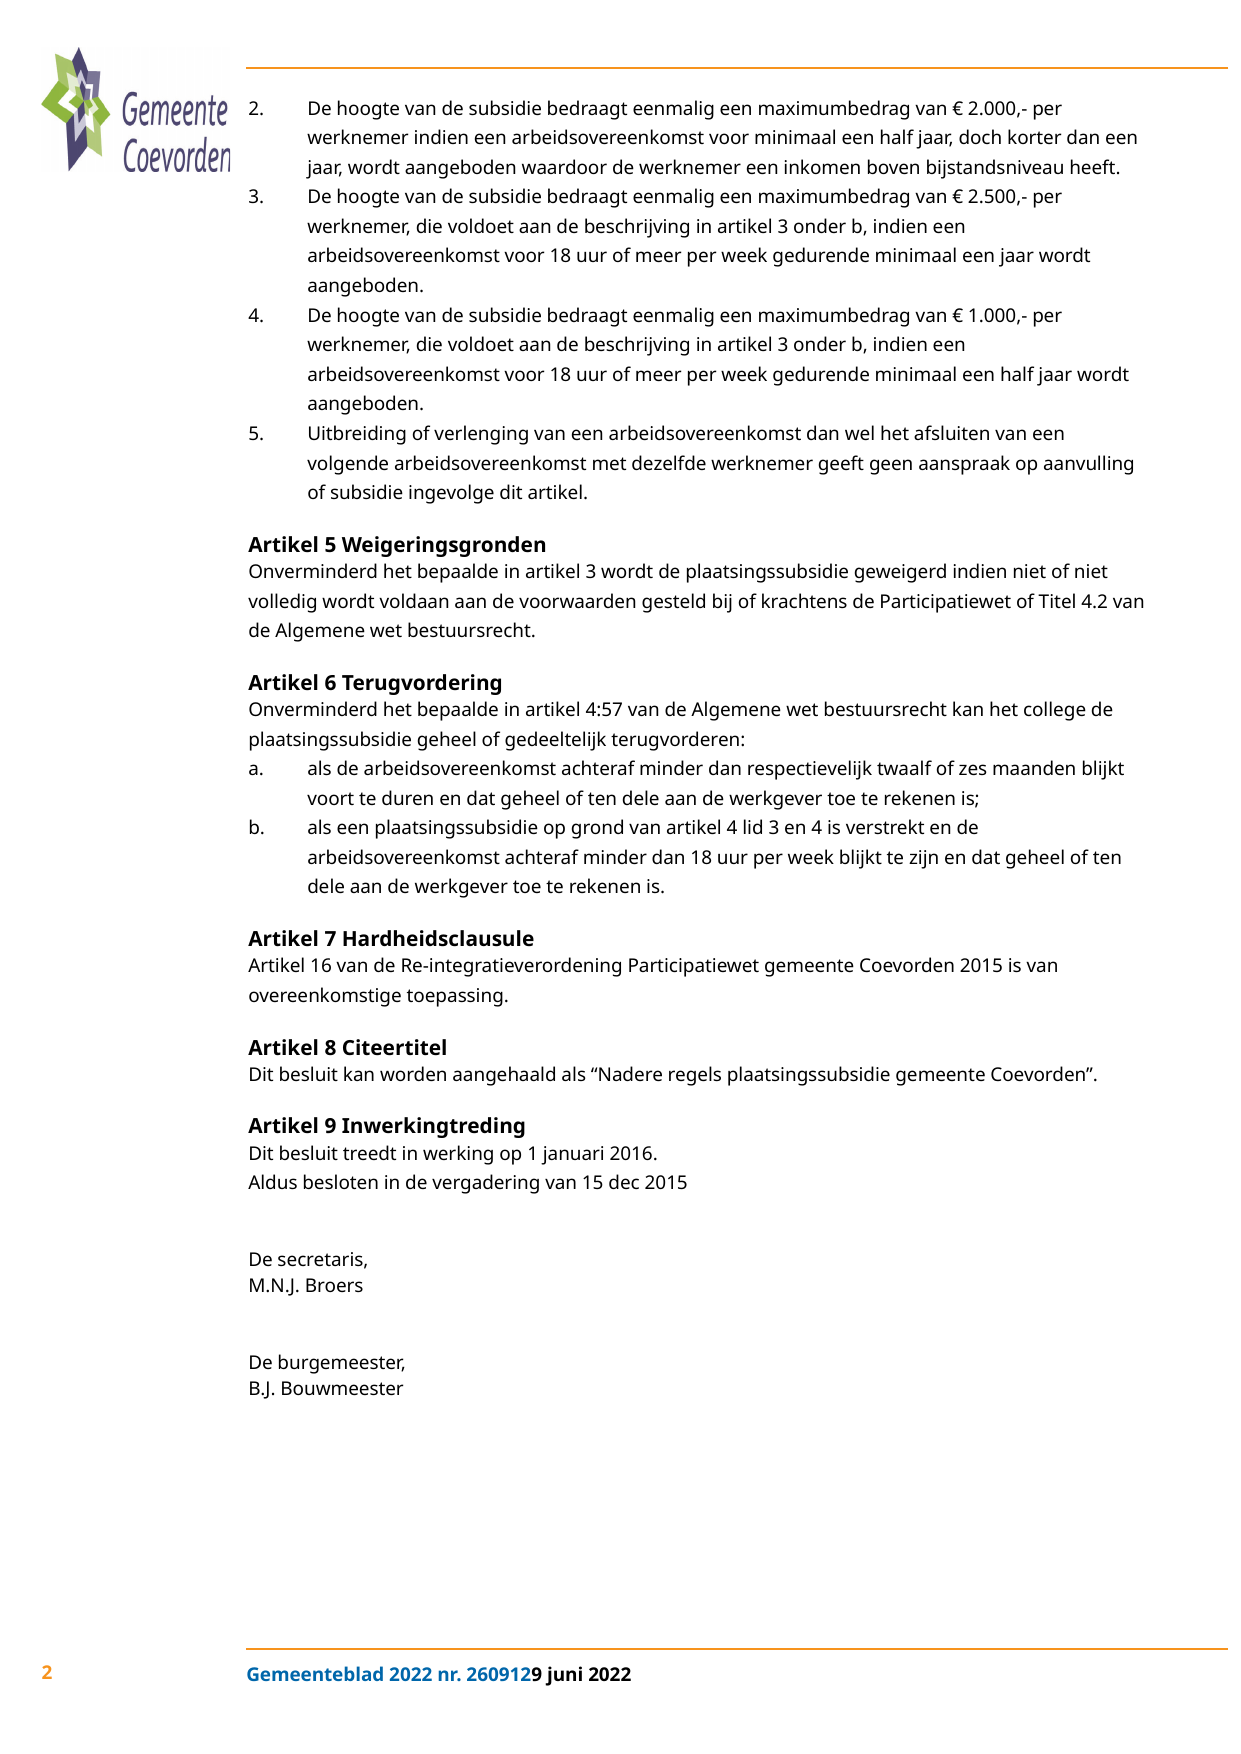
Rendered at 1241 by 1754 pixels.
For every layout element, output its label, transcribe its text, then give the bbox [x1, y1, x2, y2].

text Artikel 16 van de Re-integratieverordening Participatiewet gemeente Coevorden 2015 is van overeenkomstige toepassing. [248, 953, 1152, 1008]
list De hoogte van de subsidie bedraagt eenmalig een maximumbedrag van € 2.000,- per werknemer indien een arbeidsovereenkomst voor minimaal een half jaar, doch korter dan een jaar, wordt aangeboden waardoor de werknemer een inkomen boven bijstandsniveau heeft. [248, 95, 1152, 180]
text Dit besluit kan worden aangehaald als “Nadere regels plaatsingssubsidie gemeente Coevorden”. [248, 1061, 1152, 1087]
list Uitbreiding of verlenging van een arbeidsovereenkomst dan wel het afsluiten van een volgende arbeidsovereenkomst met dezelfde werknemer geeft geen aanspraak op aanvulling of subsidie ingevolge dit artikel. [248, 420, 1152, 505]
text B.J. Bouwmeester [248, 1375, 1152, 1401]
list als de arbeidsovereenkomst achteraf minder dan respectievelijk twaalf of zes maanden blijkt voort te duren en dat geheel of ten dele aan de werkgever toe te rekenen is; [248, 755, 1152, 811]
list De hoogte van de subsidie bedraagt eenmalig een maximumbedrag van € 2.500,- per werknemer, die voldoet aan de beschrijving in artikel 3 onder b, indien een arbeidsovereenkomst voor 18 uur of meer per week gedurende minimaal een jaar wordt aangeboden. [248, 183, 1152, 298]
text Artikel 7 Hardheidsclausule [248, 924, 1152, 953]
list als een plaatsingssubsidie op grond van artikel 4 lid 3 en 4 is verstrekt en de arbeidsovereenkomst achteraf minder dan 18 uur per week blijkt te zijn en dat geheel of ten dele aan de werkgever toe te rekenen is. [248, 814, 1152, 899]
text Artikel 5 Weigeringsgronden [248, 530, 1152, 558]
text De burgemeester, [248, 1349, 1152, 1375]
text Aldus besloten in de vergadering van 15 dec 2015 [248, 1169, 1152, 1195]
text Dit besluit treedt in werking op 1 januari 2016. [248, 1140, 1152, 1166]
text M.N.J. Broers [248, 1272, 1152, 1298]
picture [41, 47, 231, 172]
text De secretaris, [248, 1247, 1152, 1272]
text Artikel 6 Terugvordering [248, 668, 1152, 696]
text Onverminderd het bepaalde in artikel 3 wordt de plaatsingssubsidie geweigerd indien niet of niet volledig wordt voldaan aan de voorwaarden gesteld bij of krachtens de Participatiewet of Titel 4.2 van de Algemene wet bestuursrecht. [248, 558, 1152, 643]
text Artikel 8 Citeertitel [248, 1033, 1152, 1061]
text Onverminderd het bepaalde in artikel 4:57 van de Algemene wet bestuursrecht kan het college de plaatsingssubsidie geheel of gedeeltelijk terugvorderen: [248, 696, 1152, 752]
list De hoogte van de subsidie bedraagt eenmalig een maximumbedrag van € 1.000,- per werknemer, die voldoet aan de beschrijving in artikel 3 onder b, indien een arbeidsovereenkomst voor 18 uur of meer per week gedurende minimaal een half jaar wordt aangeboden. [248, 302, 1152, 416]
text Artikel 9 Inwerkingtreding [248, 1111, 1152, 1140]
